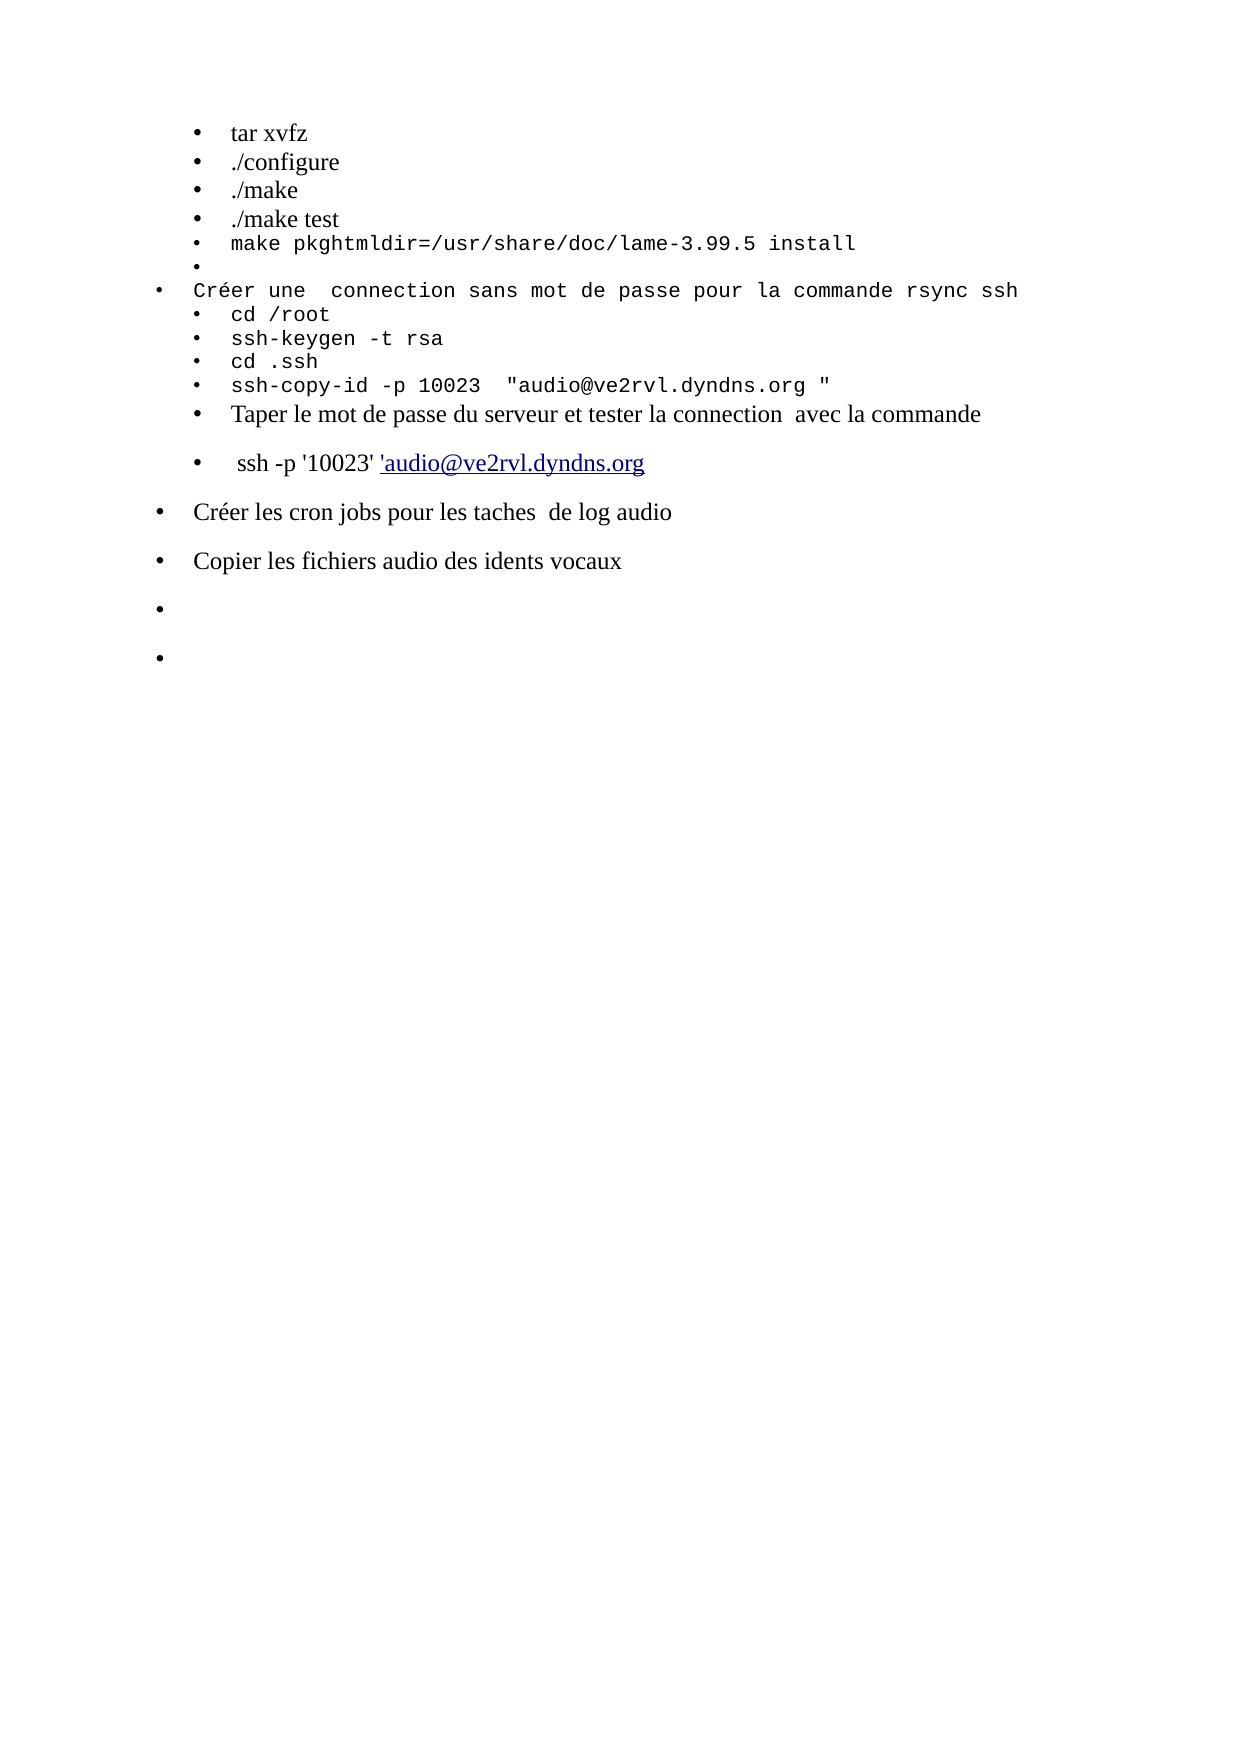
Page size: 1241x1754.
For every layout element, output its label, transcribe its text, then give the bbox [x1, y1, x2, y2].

list Créer une connection sans mot de passe pour la commande rsync ssh [156, 280, 1122, 304]
list ./configure [193, 147, 1122, 176]
list cd .ssh [193, 351, 1122, 375]
list Taper le mot de passe du serveur et tester la connection avec la commande [193, 399, 1122, 427]
list ssh -p '10023' 'audio@ve2rvl.dyndns.org [193, 448, 1122, 476]
list ssh-copy-id -p 10023 "audio@ve2rvl.dyndns.org " [193, 375, 1122, 399]
list Créer les cron jobs pour les taches de log audio [156, 497, 1122, 526]
list Copier les fichiers audio des idents vocaux [156, 546, 1122, 574]
list tar xvfz [193, 118, 1122, 147]
list make pkghtmldir=/usr/share/doc/lame-3.99.5 install [193, 233, 1122, 257]
list ./make test [193, 204, 1122, 233]
list ./make [193, 176, 1122, 204]
list cd /root [193, 304, 1122, 328]
list ssh-keygen -t rsa [193, 328, 1122, 351]
